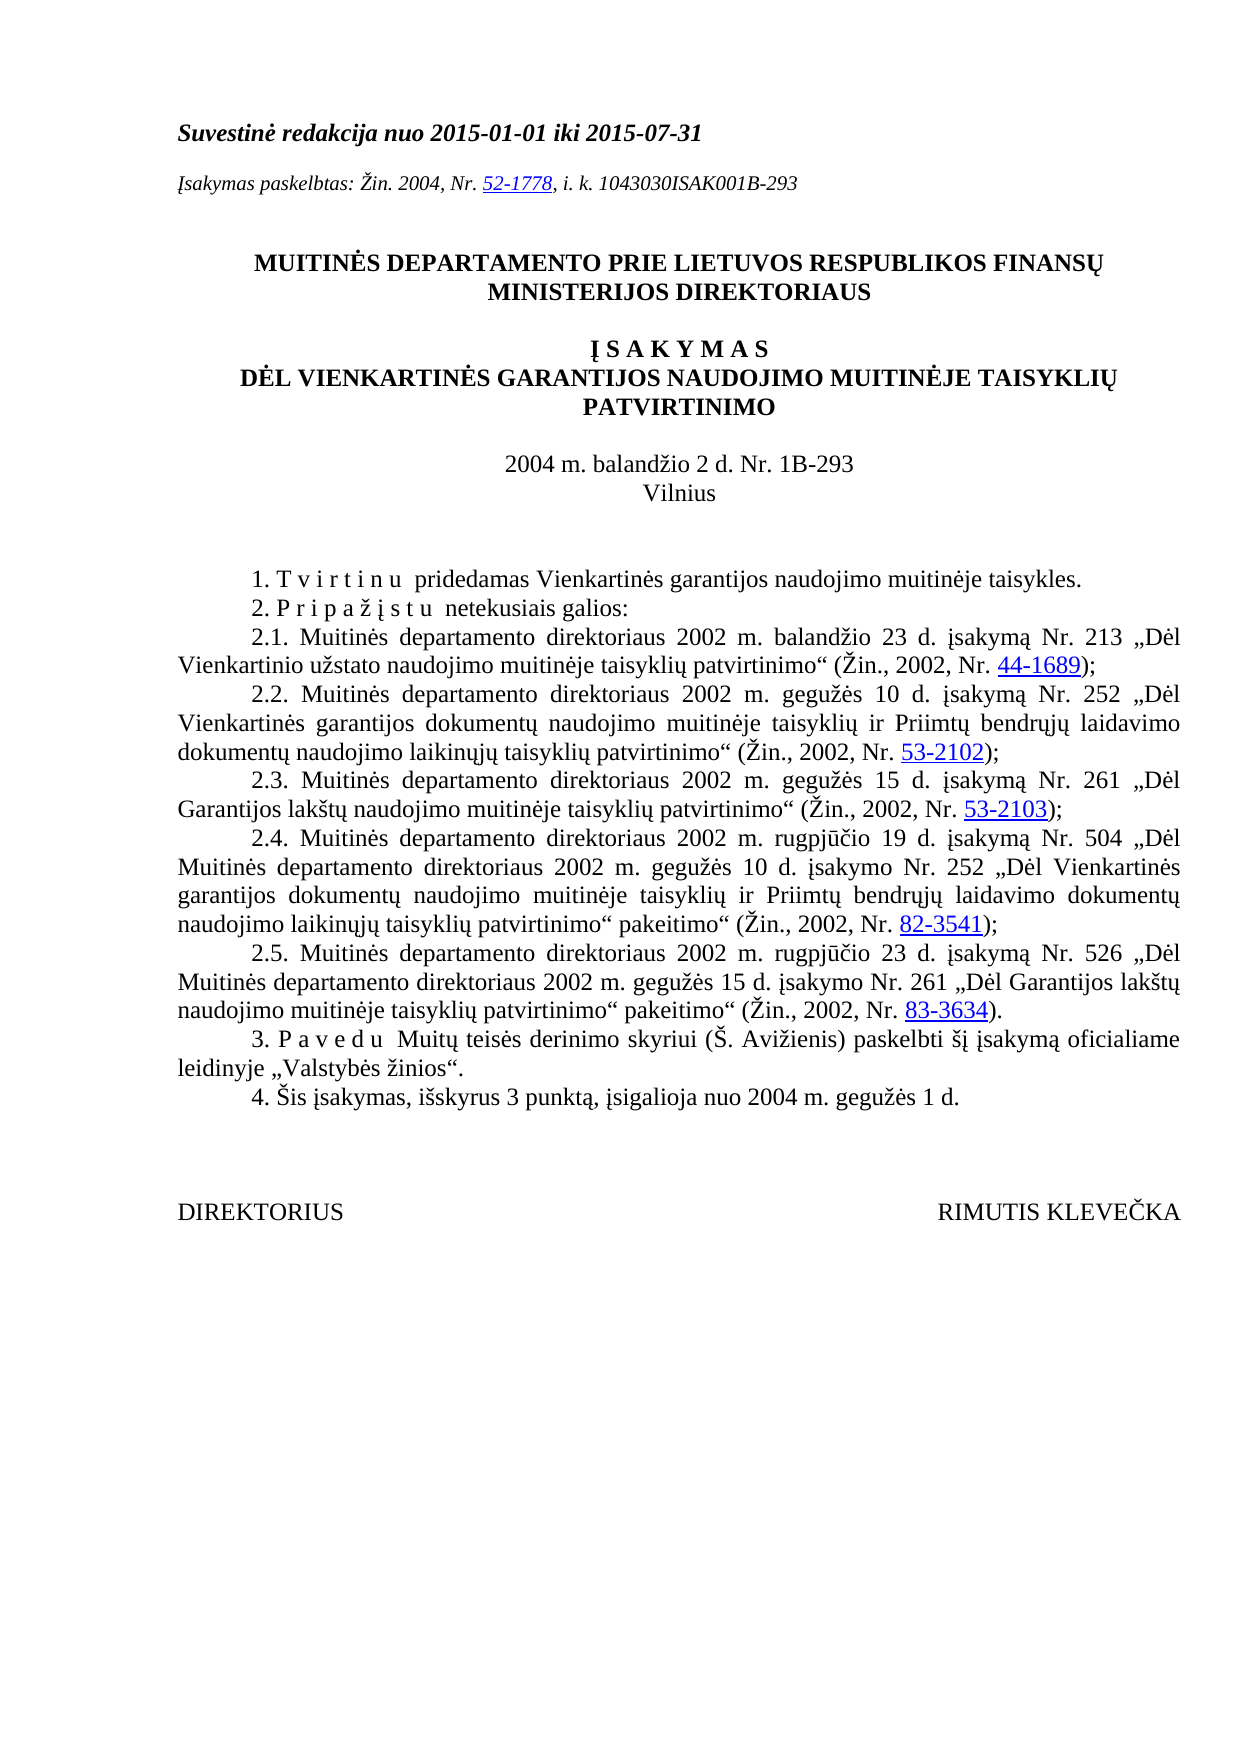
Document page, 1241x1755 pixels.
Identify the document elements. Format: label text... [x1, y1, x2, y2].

text 2.3. Muitinės departamento direktoriaus 2002 m. gegužės 15 d. įsakymą Nr. 261 „Dėl Garantijos lakštų naudojimo muitinėje taisyklių patvirtinimo“ (Žin., 2002, Nr. 53-2103); [177, 765, 1181, 823]
text DIREKTORIUS RIMUTIS KLEVEČKA [177, 1197, 1181, 1225]
text Įsakymas paskelbtas: Žin. 2004, Nr. 52-1778, i. k. 1043030ISAK001B-293 [177, 171, 1181, 195]
text 3. Pavedu Muitų teisės derinimo skyriui (Š. Avižienis) paskelbti šį įsakymą oficialiame leidinyje „Valstybės žinios“. [177, 1024, 1181, 1082]
text 2. Pripažįstu netekusiais galios: [177, 593, 1181, 622]
text Į S A K Y M A S [177, 334, 1181, 363]
text 2.1. Muitinės departamento direktoriaus 2002 m. balandžio 23 d. įsakymą Nr. 213 „Dėl Vienkartinio užstato naudojimo muitinėje taisyklių patvirtinimo“ (Žin., 2002, Nr. 44-1689); [177, 622, 1181, 679]
text Vilnius [177, 478, 1181, 507]
text 2.5. Muitinės departamento direktoriaus 2002 m. rugpjūčio 23 d. įsakymą Nr. 526 „Dėl Muitinės departamento direktoriaus 2002 m. gegužės 15 d. įsakymo Nr. 261 „Dėl Garantijos lakštų naudojimo muitinėje taisyklių patvirtinimo“ pakeitimo“ (Žin., 2002, Nr. 83-3634). [177, 938, 1181, 1024]
text 4. Šis įsakymas, išskyrus 3 punktą, įsigalioja nuo 2004 m. gegužės 1 d. [177, 1082, 1181, 1110]
text DĖL VIENKARTINĖS GARANTIJOS NAUDOJIMO MUITINĖJE TAISYKLIŲ PATVIRTINIMO [177, 363, 1181, 420]
text 2004 m. balandžio 2 d. Nr. 1B-293 [177, 449, 1181, 478]
text Suvestinė redakcija nuo 2015-01-01 iki 2015-07-31 [177, 118, 1181, 147]
text 1. Tvirtinu pridedamas Vienkartinės garantijos naudojimo muitinėje taisykles. [177, 564, 1181, 593]
text 2.4. Muitinės departamento direktoriaus 2002 m. rugpjūčio 19 d. įsakymą Nr. 504 „Dėl Muitinės departamento direktoriaus 2002 m. gegužės 10 d. įsakymo Nr. 252 „Dėl Vienkartinės garantijos dokumentų naudojimo muitinėje taisyklių ir Priimtų bendrųjų laidavimo dokumentų naudojimo laikinųjų taisyklių patvirtinimo“ pakeitimo“ (Žin., 2002, Nr. 82-3541); [177, 823, 1181, 938]
text 2.2. Muitinės departamento direktoriaus 2002 m. gegužės 10 d. įsakymą Nr. 252 „Dėl Vienkartinės garantijos dokumentų naudojimo muitinėje taisyklių ir Priimtų bendrųjų laidavimo dokumentų naudojimo laikinųjų taisyklių patvirtinimo“ (Žin., 2002, Nr. 53-2102); [177, 679, 1181, 765]
text MUITINĖS DEPARTAMENTO PRIE LIETUVOS RESPUBLIKOS FINANSŲ MINISTERIJOS DIREKTORIAUS [177, 248, 1181, 305]
